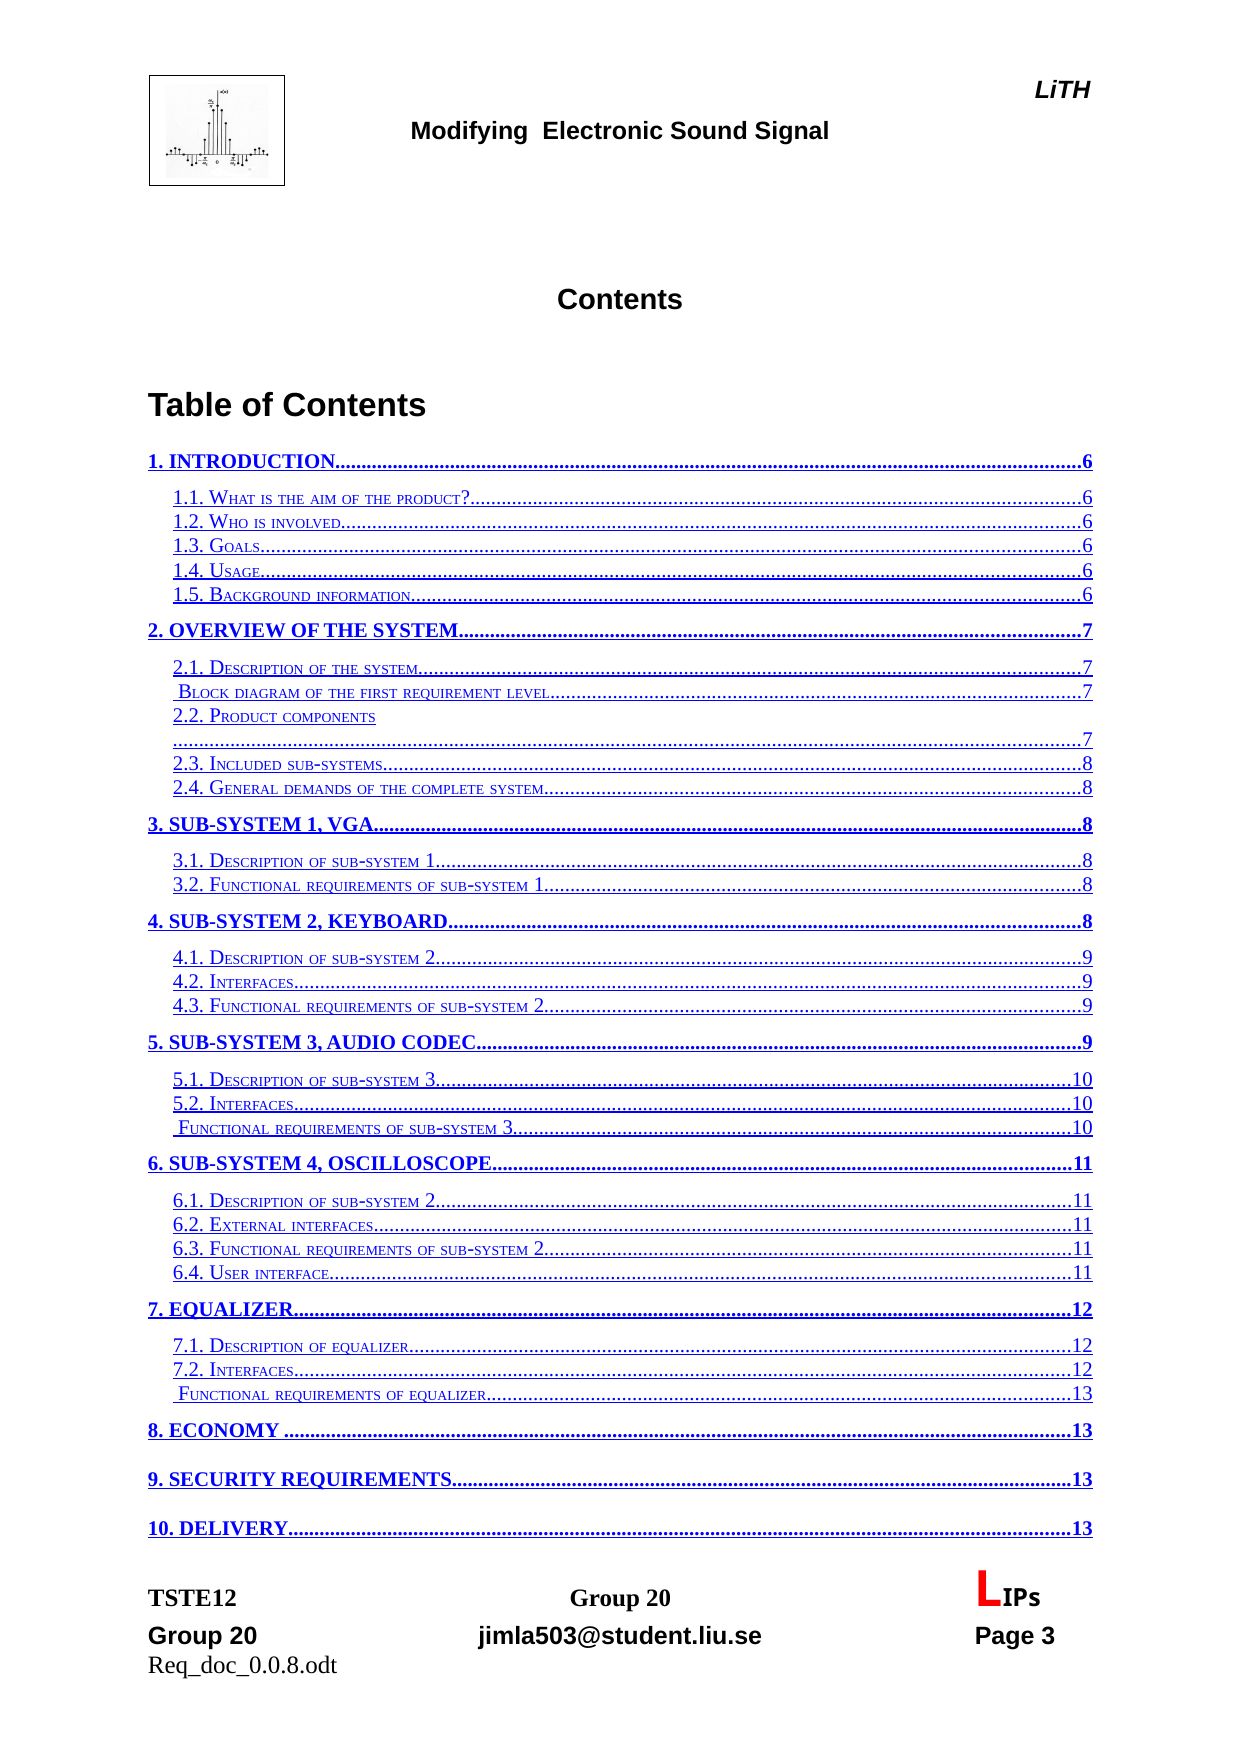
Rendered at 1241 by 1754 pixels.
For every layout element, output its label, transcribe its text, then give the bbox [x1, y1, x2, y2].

text 1.1. What is the aim of the product? 6 [173, 485, 1092, 506]
text 2.2. Product components 7 [173, 703, 1092, 748]
text 6.4. User interface 11 [173, 1260, 1092, 1281]
text 2.3. Included sub-systems 8 [173, 751, 1092, 772]
text 3. Sub-system 1, VGA 8 [148, 812, 1092, 832]
text 9. Security requirements 13 [148, 1467, 1092, 1488]
text 5.2. Interfaces 10 [173, 1091, 1092, 1111]
text 1. Introduction 6 [148, 449, 1092, 470]
text 3.2. Functional requirements of sub-system 1 8 [173, 872, 1092, 893]
text 6.1. Description of sub-system 2 11 [173, 1188, 1092, 1209]
text 7.1. Description of equalizer 12 [173, 1333, 1092, 1354]
text 2.1. Description of the system 7 [173, 655, 1092, 675]
text 10. Delivery 13 [148, 1516, 1092, 1537]
text 5.1. Description of sub-system 3 10 [173, 1067, 1092, 1087]
picture [165, 84, 269, 178]
text Contents [148, 282, 1092, 315]
text 1.3. Goals 6 [173, 533, 1092, 554]
text 2.4. General demands of the complete system 8 [173, 775, 1092, 796]
text 4.1. Description of sub-system 2 9 [173, 945, 1092, 966]
text 7. Equalizer 12 [148, 1297, 1092, 1317]
subtitle Table of Contents [148, 385, 1092, 424]
text 5. Sub-system 3, Audio codec 9 [148, 1030, 1092, 1051]
text 4.2. Interfaces 9 [173, 969, 1092, 990]
text 4.3. Functional requirements of sub-system 2 9 [173, 993, 1092, 1014]
text 7.2. Interfaces 12 [173, 1357, 1092, 1378]
text 6.3. Functional requirements of sub-system 2 11 [173, 1236, 1092, 1257]
text 2. Overview of the system 7 [148, 618, 1092, 639]
text 6. Sub-system 4, Oscilloscope 11 [148, 1151, 1092, 1172]
text Block diagram of the first requirement level 7 [173, 679, 1092, 700]
text 4. Sub-system 2, Keyboard 8 [148, 909, 1092, 930]
text 3.1. Description of sub-system 1 8 [173, 848, 1092, 869]
text Functional requirements of sub-system 3 10 [173, 1115, 1092, 1135]
text 8. Economy 13 [148, 1418, 1092, 1439]
text 1.5. Background information 6 [173, 582, 1092, 602]
text 1.4. Usage 6 [173, 557, 1092, 578]
text 1.2. Who is involved 6 [173, 509, 1092, 530]
text 6.2. External interfaces 11 [173, 1212, 1092, 1233]
text Functional requirements of equalizer 13 [173, 1381, 1092, 1402]
